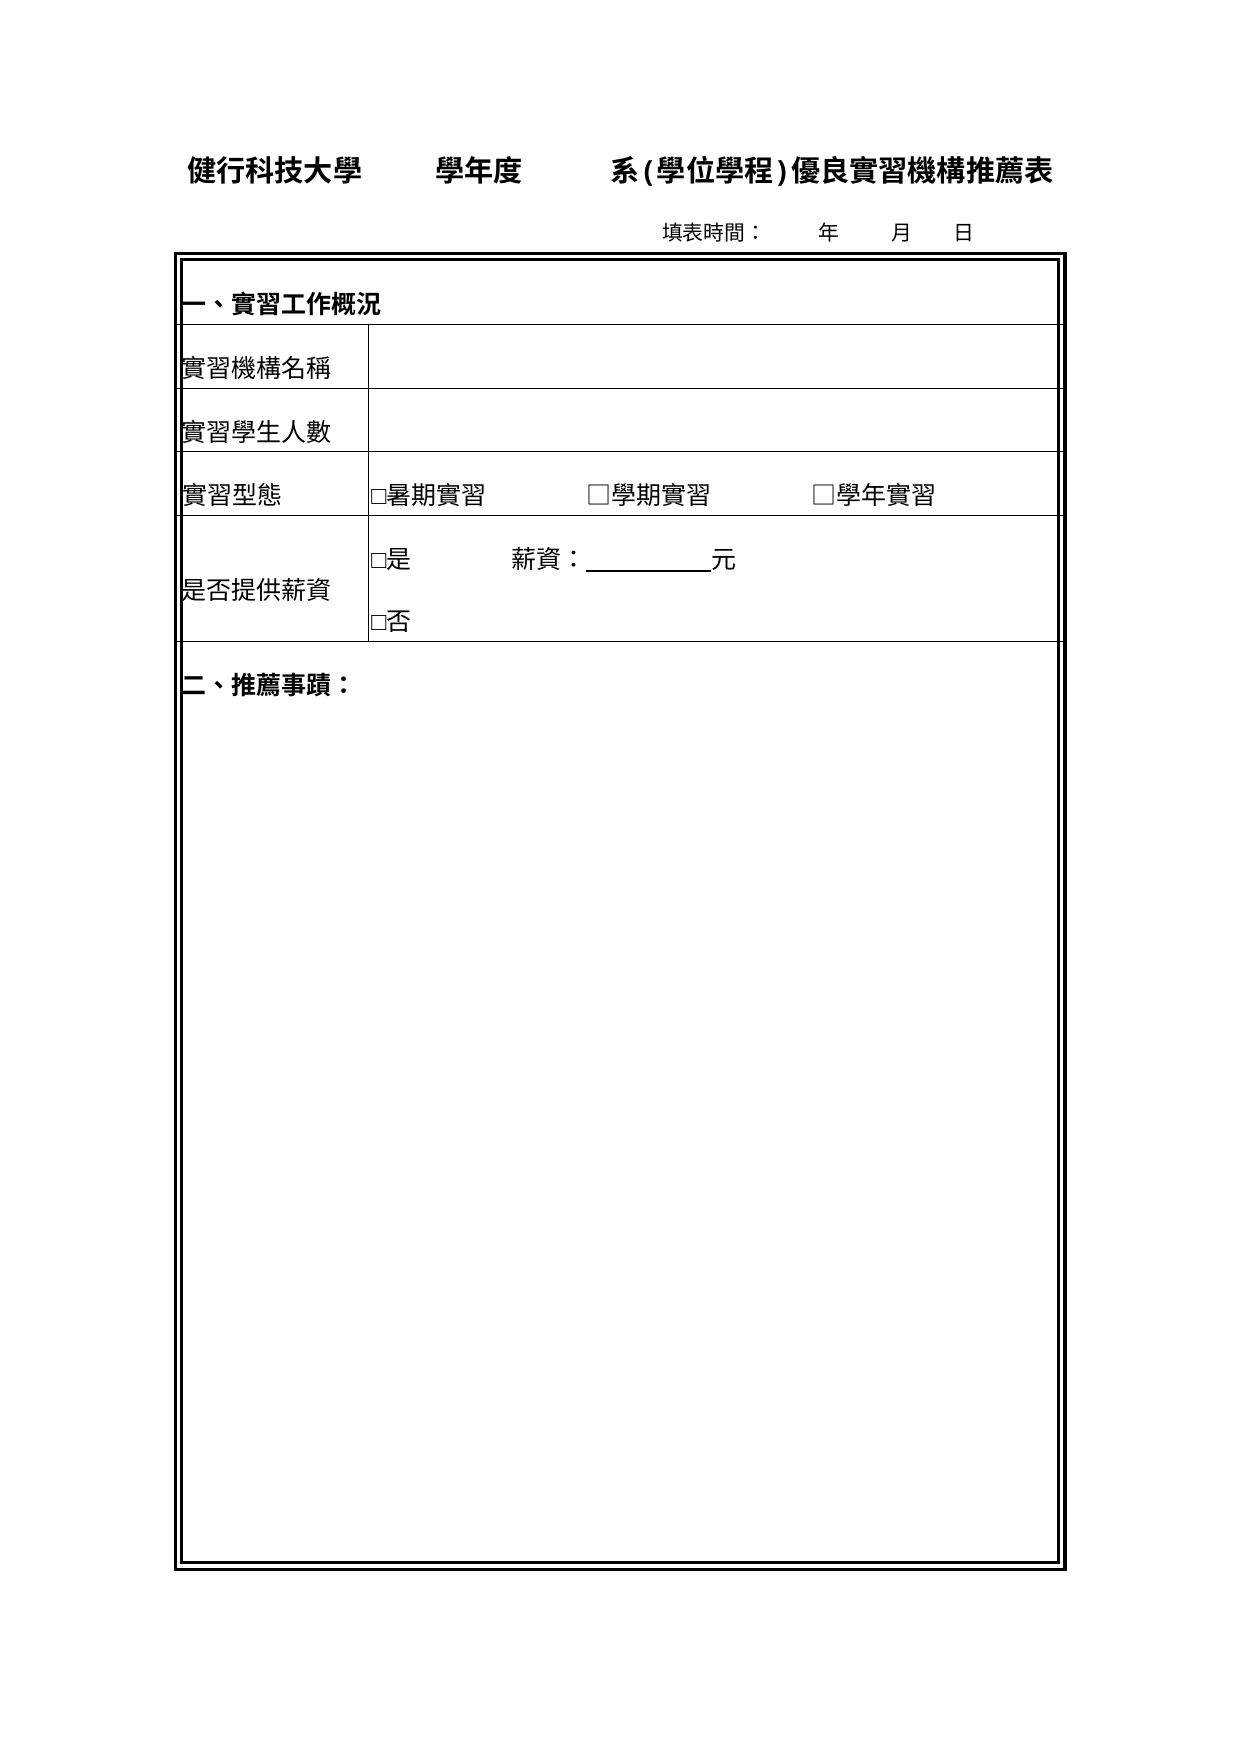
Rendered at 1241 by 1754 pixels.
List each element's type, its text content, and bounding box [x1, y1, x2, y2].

text 健行科技大學 學年度 系(學位學程)優良實習機構推薦表 [118, 127, 1122, 189]
table_cell 二、推薦事蹟： [183, 642, 1057, 1561]
table_cell □暑期實習 □學期實習 □學年實習 [369, 452, 1057, 514]
table_cell 實習學生人數 [183, 389, 368, 451]
table_cell 是否提供薪資 [183, 516, 368, 641]
table_cell □是 薪資： 元 □否 [369, 516, 1057, 641]
table_cell [369, 389, 1057, 451]
table_cell [369, 325, 1057, 387]
table_cell 實習機構名稱 [183, 325, 368, 387]
text 填表時間： 年 月 日 [118, 189, 1122, 252]
table_cell 實習型態 [183, 452, 368, 514]
table_header 一、實習工作概況 [178, 255, 1062, 324]
